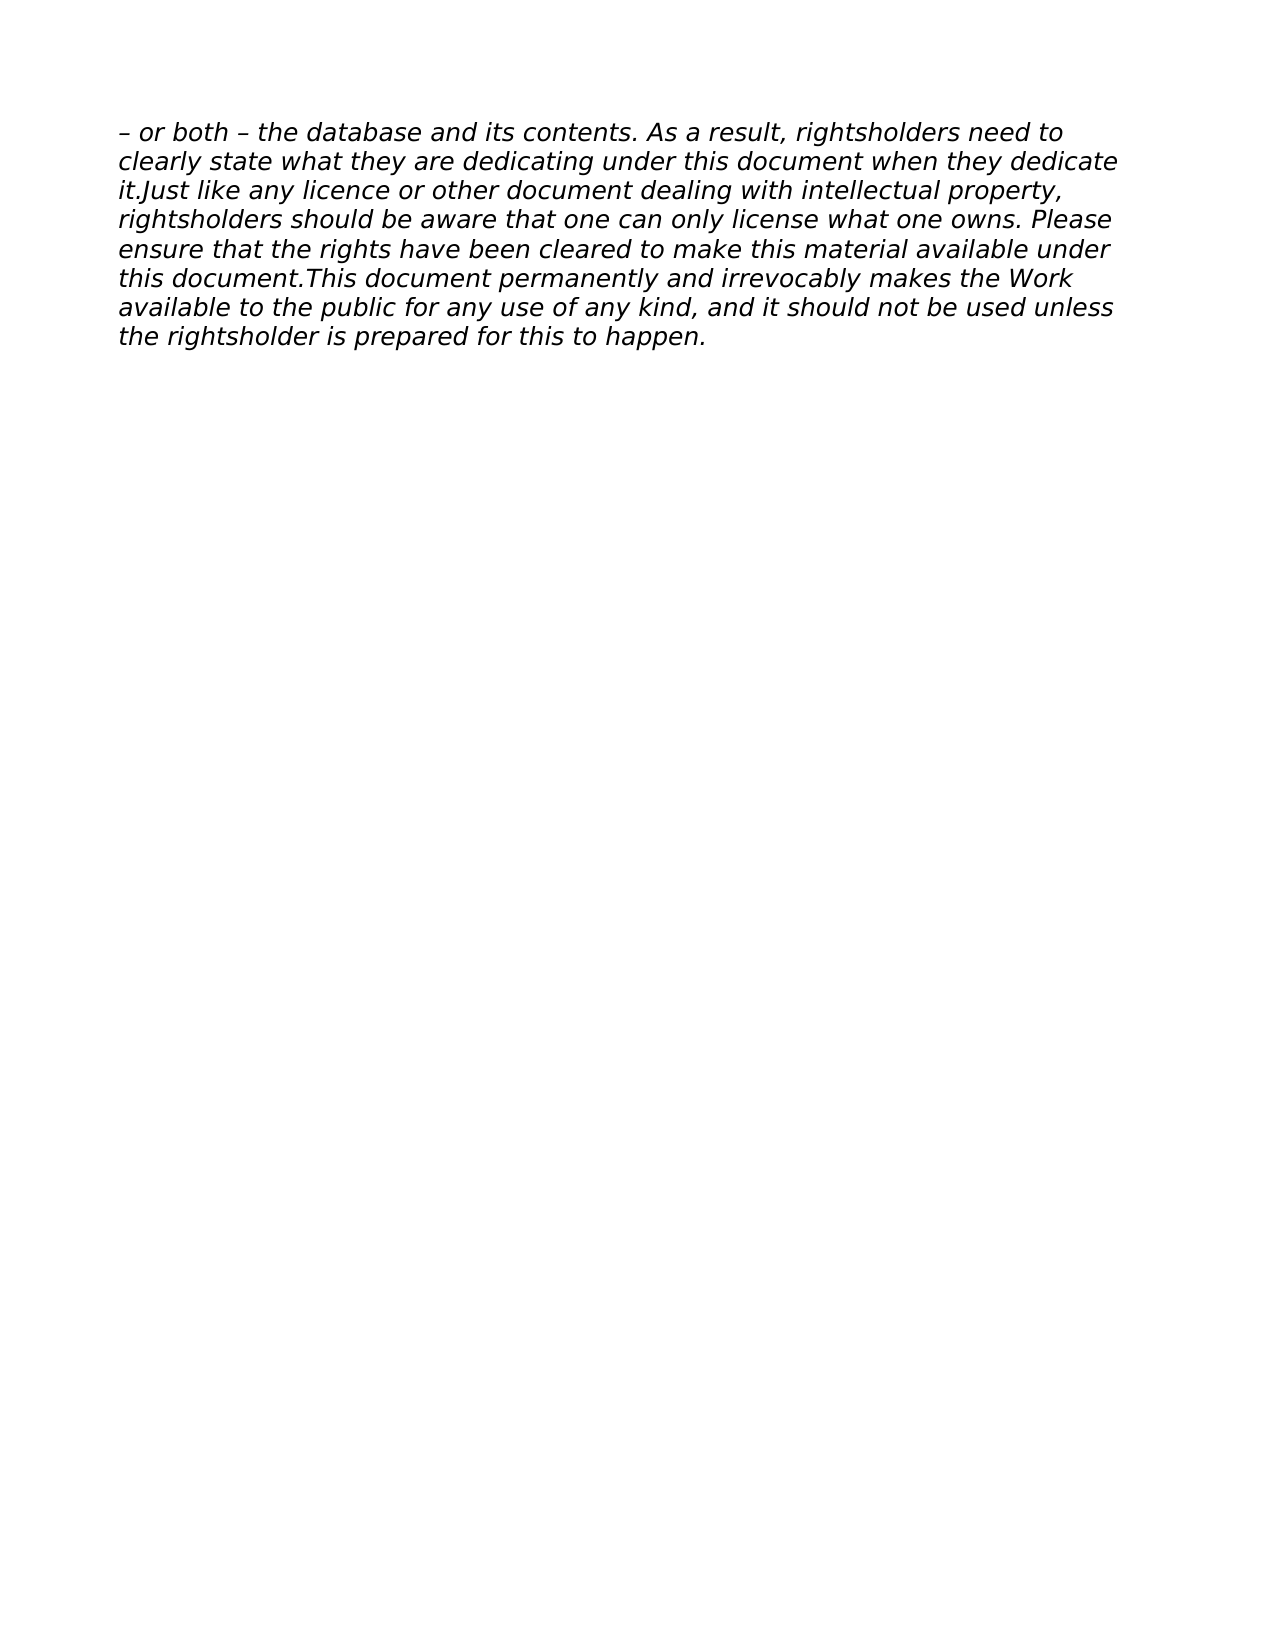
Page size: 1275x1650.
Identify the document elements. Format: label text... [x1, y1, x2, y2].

text – or both – the database and its contents. As a result, rightsholders need to clearly state what they are dedicating under this document when they dedicate it.Just like any licence or other document dealing with intellectual property, rightsholders should be aware that one can only license what one owns. Please ensure that the rights have been cleared to make this material available under this document.This document permanently and irrevocably makes the Work available to the public for any use of any kind, and it should not be used unless the rightsholder is prepared for this to happen. [118, 118, 1157, 351]
